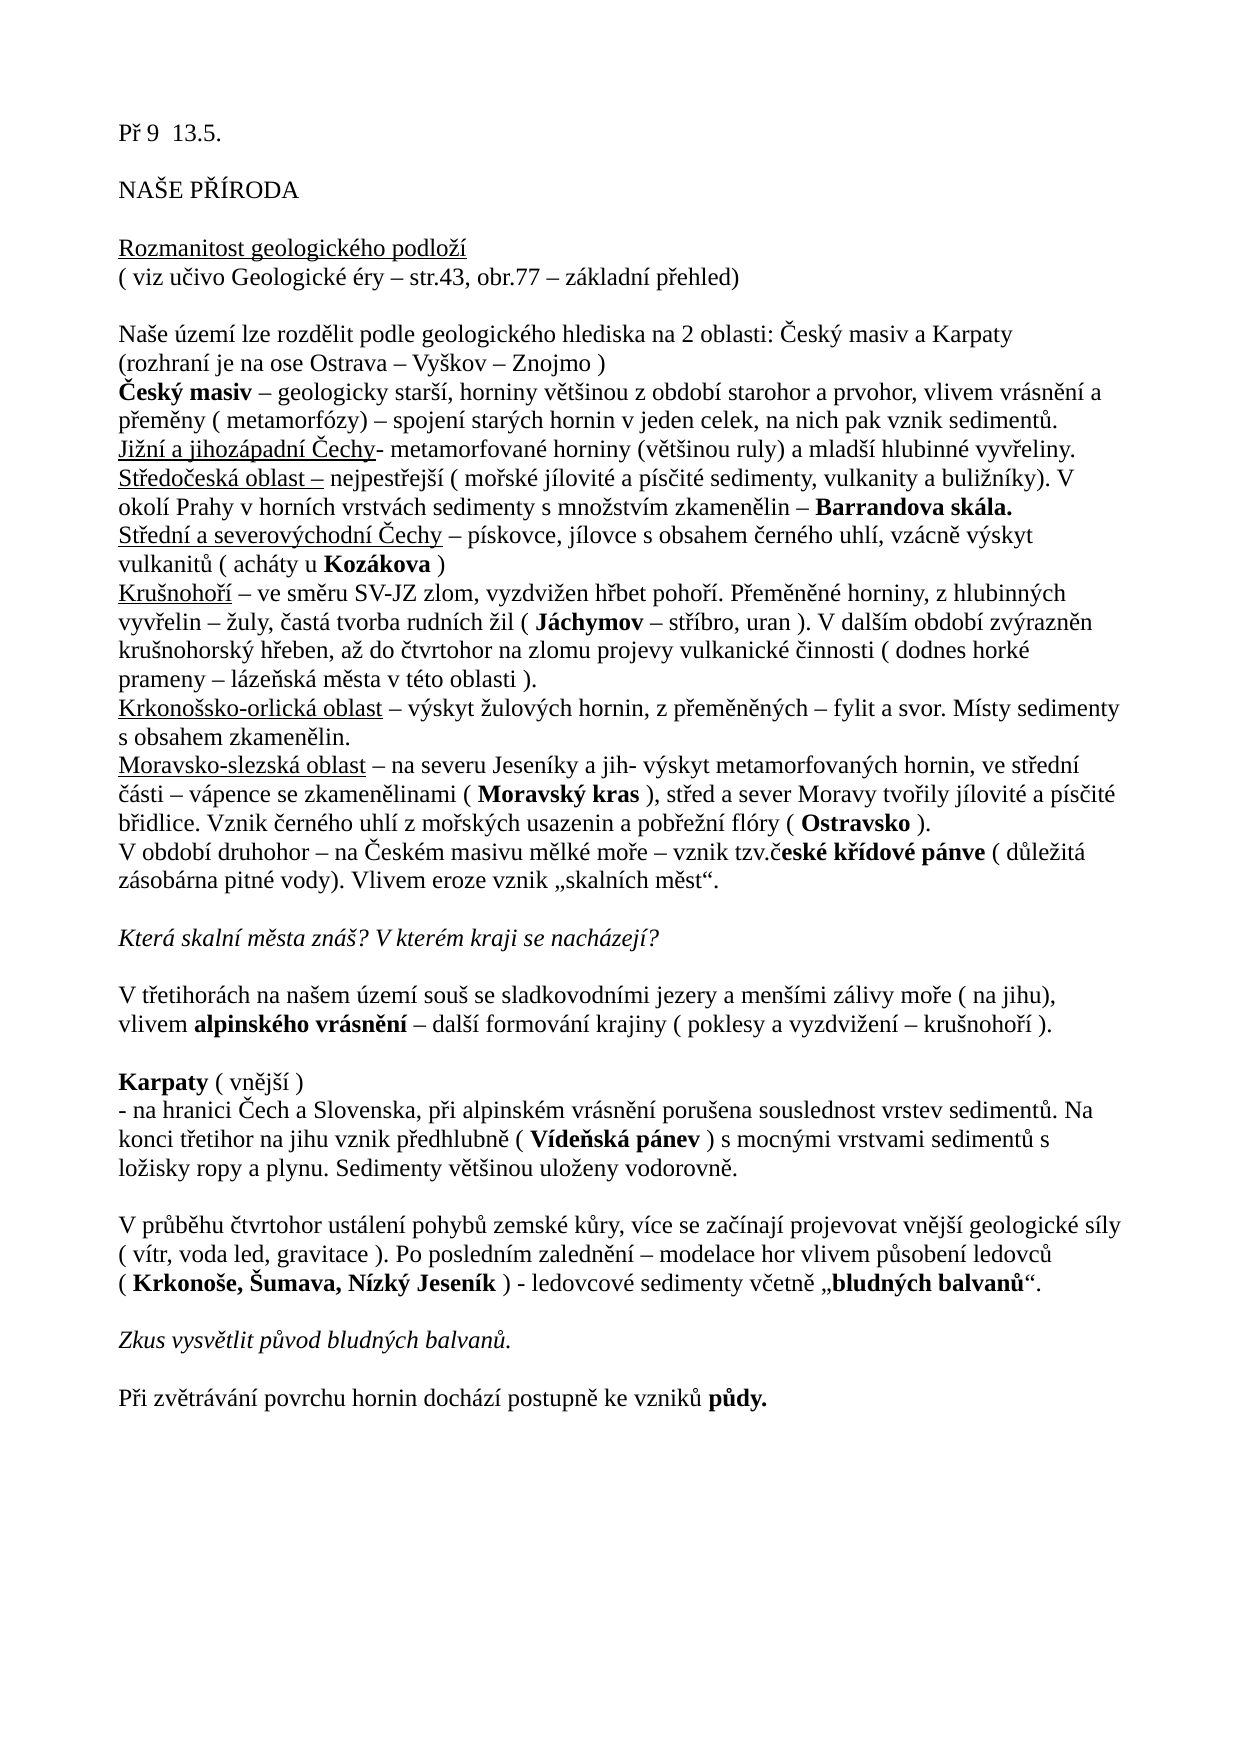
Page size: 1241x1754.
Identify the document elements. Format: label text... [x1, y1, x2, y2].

text Moravsko-slezská oblast – na severu Jeseníky a jih- výskyt metamorfovaných hornin, ve střední části – vápence se zkamenělinami ( Moravský kras ), střed a sever Moravy tvořily jílovité a písčité břidlice. Vznik černého uhlí z mořských usazenin a pobřežní flóry ( Ostravsko ). [118, 751, 1122, 837]
text Zkus vysvětlit původ bludných balvanů. [118, 1326, 1122, 1354]
text V průběhu čtvrtohor ustálení pohybů zemské kůry, více se začínají projevovat vnější geologické síly ( vítr, voda led, gravitace ). Po posledním zalednění – modelace hor vlivem působení ledovců [118, 1211, 1122, 1268]
text V třetihorách na našem území souš se sladkovodními jezery a menšími zálivy moře ( na jihu), vlivem alpinského vrásnění – další formování krajiny ( poklesy a vyzdvižení – krušnohoří ). [118, 981, 1122, 1038]
text Krušnohoří – ve směru SV-JZ zlom, vyzdvižen hřbet pohoří. Přeměněné horniny, z hlubinných vyvřelin – žuly, častá tvorba rudních žil ( Jáchymov – stříbro, uran ). V dalším období zvýrazněn krušnohorský hřeben, až do čtvrtohor na zlomu projevy vulkanické činnosti ( dodnes horké prameny – lázeňská města v této oblasti ). [118, 578, 1122, 693]
text Př 9 13.5. [118, 118, 1122, 147]
text Která skalní města znáš? V kterém kraji se nacházejí? [118, 923, 1122, 952]
text Středočeská oblast – nejpestřejší ( mořské jílovité a písčité sedimenty, vulkanity a buližníky). V okolí Prahy v horních vrstvách sedimenty s množstvím zkamenělin – Barrandova skála. [118, 463, 1122, 521]
text Střední a severovýchodní Čechy – pískovce, jílovce s obsahem černého uhlí, vzácně výskyt vulkanitů ( acháty u Kozákova ) [118, 521, 1122, 578]
text NAŠE PŘÍRODA [118, 176, 1122, 204]
text (rozhraní je na ose Ostrava – Vyškov – Znojmo ) [118, 348, 1122, 377]
text Rozmanitost geologického podloží [118, 233, 1122, 262]
text V období druhohor – na Českém masivu mělké moře – vznik tzv.české křídové pánve ( důležitá zásobárna pitné vody). Vlivem eroze vznik „skalních měst“. [118, 837, 1122, 894]
text ( viz učivo Geologické éry – str.43, obr.77 – základní přehled) [118, 262, 1122, 291]
text ( Krkonoše, Šumava, Nízký Jeseník ) - ledovcové sedimenty včetně „bludných balvanů“. [118, 1268, 1122, 1297]
text Naše území lze rozdělit podle geologického hlediska na 2 oblasti: Český masiv a Karpaty [118, 319, 1122, 348]
text Při zvětrávání povrchu hornin dochází postupně ke vzniků půdy. [118, 1383, 1122, 1412]
text Jižní a jihozápadní Čechy- metamorfované horniny (většinou ruly) a mladší hlubinné vyvřeliny. [118, 434, 1122, 463]
text Krkonošsko-orlická oblast – výskyt žulových hornin, z přeměněných – fylit a svor. Místy sedimenty s obsahem zkamenělin. [118, 693, 1122, 751]
text - na hranici Čech a Slovenska, při alpinském vrásnění porušena souslednost vrstev sedimentů. Na konci třetihor na jihu vznik předhlubně ( Vídeňská pánev ) s mocnými vrstvami sedimentů s ložisky ropy a plynu. Sedimenty většinou uloženy vodorovně. [118, 1096, 1122, 1182]
text Karpaty ( vnější ) [118, 1067, 1122, 1096]
text Český masiv – geologicky starší, horniny většinou z období starohor a prvohor, vlivem vrásnění a přeměny ( metamorfózy) – spojení starých hornin v jeden celek, na nich pak vznik sedimentů. [118, 377, 1122, 434]
